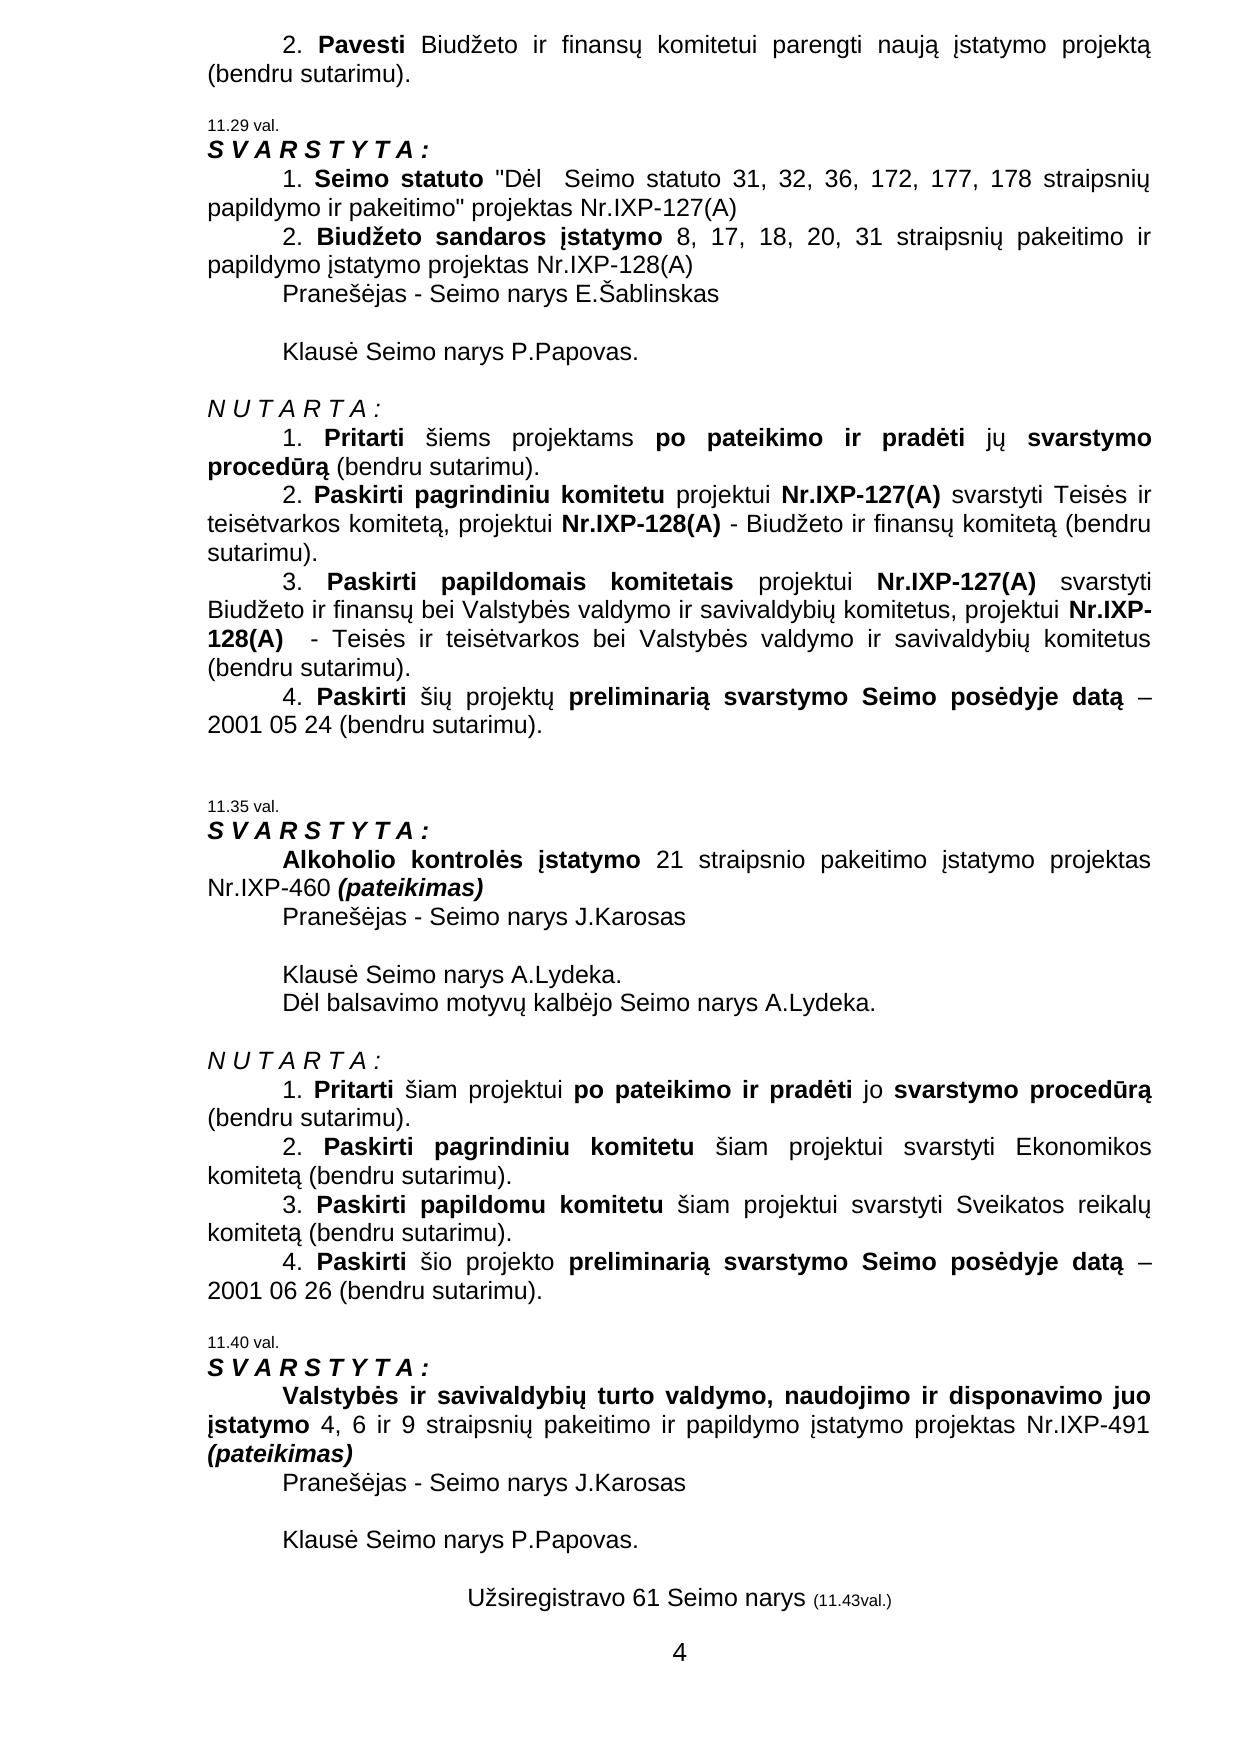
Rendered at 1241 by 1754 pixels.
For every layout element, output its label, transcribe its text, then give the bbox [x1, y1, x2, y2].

text 3. Paskirti papildomais komitetais projektui Nr.IXP-127(A) svarstyti Biudžeto ir finansų bei Valstybės valdymo ir savivaldybių komitetus, projektui Nr.IXP-128(A) - Teisės ir teisėtvarkos bei Valstybės valdymo ir savivaldybių komitetus (bendru sutarimu). [207, 567, 1152, 682]
text N U T A R T A : [207, 1046, 1152, 1074]
text S V A R S T Y T A : [207, 816, 1152, 844]
text Klausė Seimo narys P.Papovas. [207, 337, 1152, 365]
text N U T A R T A : [207, 394, 1152, 423]
text 3. Paskirti papildomu komitetu šiam projektui svarstyti Sveikatos reikalų komitetą (bendru sutarimu). [207, 1189, 1152, 1247]
text Dėl balsavimo motyvų kalbėjo Seimo narys A.Lydeka. [207, 988, 1152, 1017]
text Klausė Seimo narys P.Papovas. [207, 1525, 1152, 1554]
text Užsiregistravo 61 Seimo narys (11.43val.) [207, 1582, 1152, 1611]
text Alkoholio kontrolės įstatymo 21 straipsnio pakeitimo įstatymo projektas Nr.IXP-460 (pateikimas) [207, 844, 1152, 902]
text Pranešėjas - Seimo narys E.Šablinskas [207, 279, 1152, 308]
text Klausė Seimo narys A.Lydeka. [207, 959, 1152, 988]
text Valstybės ir savivaldybių turto valdymo, naudojimo ir disponavimo juo įstatymo 4, 6 ir 9 straipsnių pakeitimo ir papildymo įstatymo projektas Nr.IXP-491 (pateikimas) [207, 1381, 1152, 1467]
text 11.29 val. [207, 116, 1152, 135]
text 4. Paskirti šių projektų preliminarią svarstymo Seimo posėdyje datą – 2001 05 24 (bendru sutarimu). [207, 682, 1152, 739]
text 11.40 val. [207, 1333, 1152, 1352]
text 2. Biudžeto sandaros įstatymo 8, 17, 18, 20, 31 straipsnių pakeitimo ir papildymo įstatymo projektas Nr.IXP-128(A) [207, 222, 1152, 279]
text 1. Pritarti šiems projektams po pateikimo ir pradėti jų svarstymo procedūrą (bendru sutarimu). [207, 423, 1152, 480]
text 1. Pritarti šiam projektui po pateikimo ir pradėti jo svarstymo procedūrą (bendru sutarimu). [207, 1074, 1152, 1132]
text S V A R S T Y T A : [207, 1352, 1152, 1381]
text Pranešėjas - Seimo narys J.Karosas [207, 902, 1152, 931]
text 2. Paskirti pagrindiniu komitetu šiam projektui svarstyti Ekonomikos komitetą (bendru sutarimu). [207, 1132, 1152, 1189]
text 4. Paskirti šio projekto preliminarią svarstymo Seimo posėdyje datą – 2001 06 26 (bendru sutarimu). [207, 1247, 1152, 1304]
text 1. Seimo statuto "Dėl Seimo statuto 31, 32, 36, 172, 177, 178 straipsnių papildymo ir pakeitimo" projektas Nr.IXP-127(A) [207, 164, 1152, 222]
text 11.35 val. [207, 797, 1152, 816]
text 2. Pavesti Biudžeto ir finansų komitetui parengti naują įstatymo projektą (bendru sutarimu). [207, 30, 1152, 87]
text 2. Paskirti pagrindiniu komitetu projektui Nr.IXP-127(A) svarstyti Teisės ir teisėtvarkos komitetą, projektui Nr.IXP-128(A) - Biudžeto ir finansų komitetą (bendru sutarimu). [207, 480, 1152, 567]
text Pranešėjas - Seimo narys J.Karosas [207, 1467, 1152, 1496]
text S V A R S T Y T A : [207, 135, 1152, 164]
